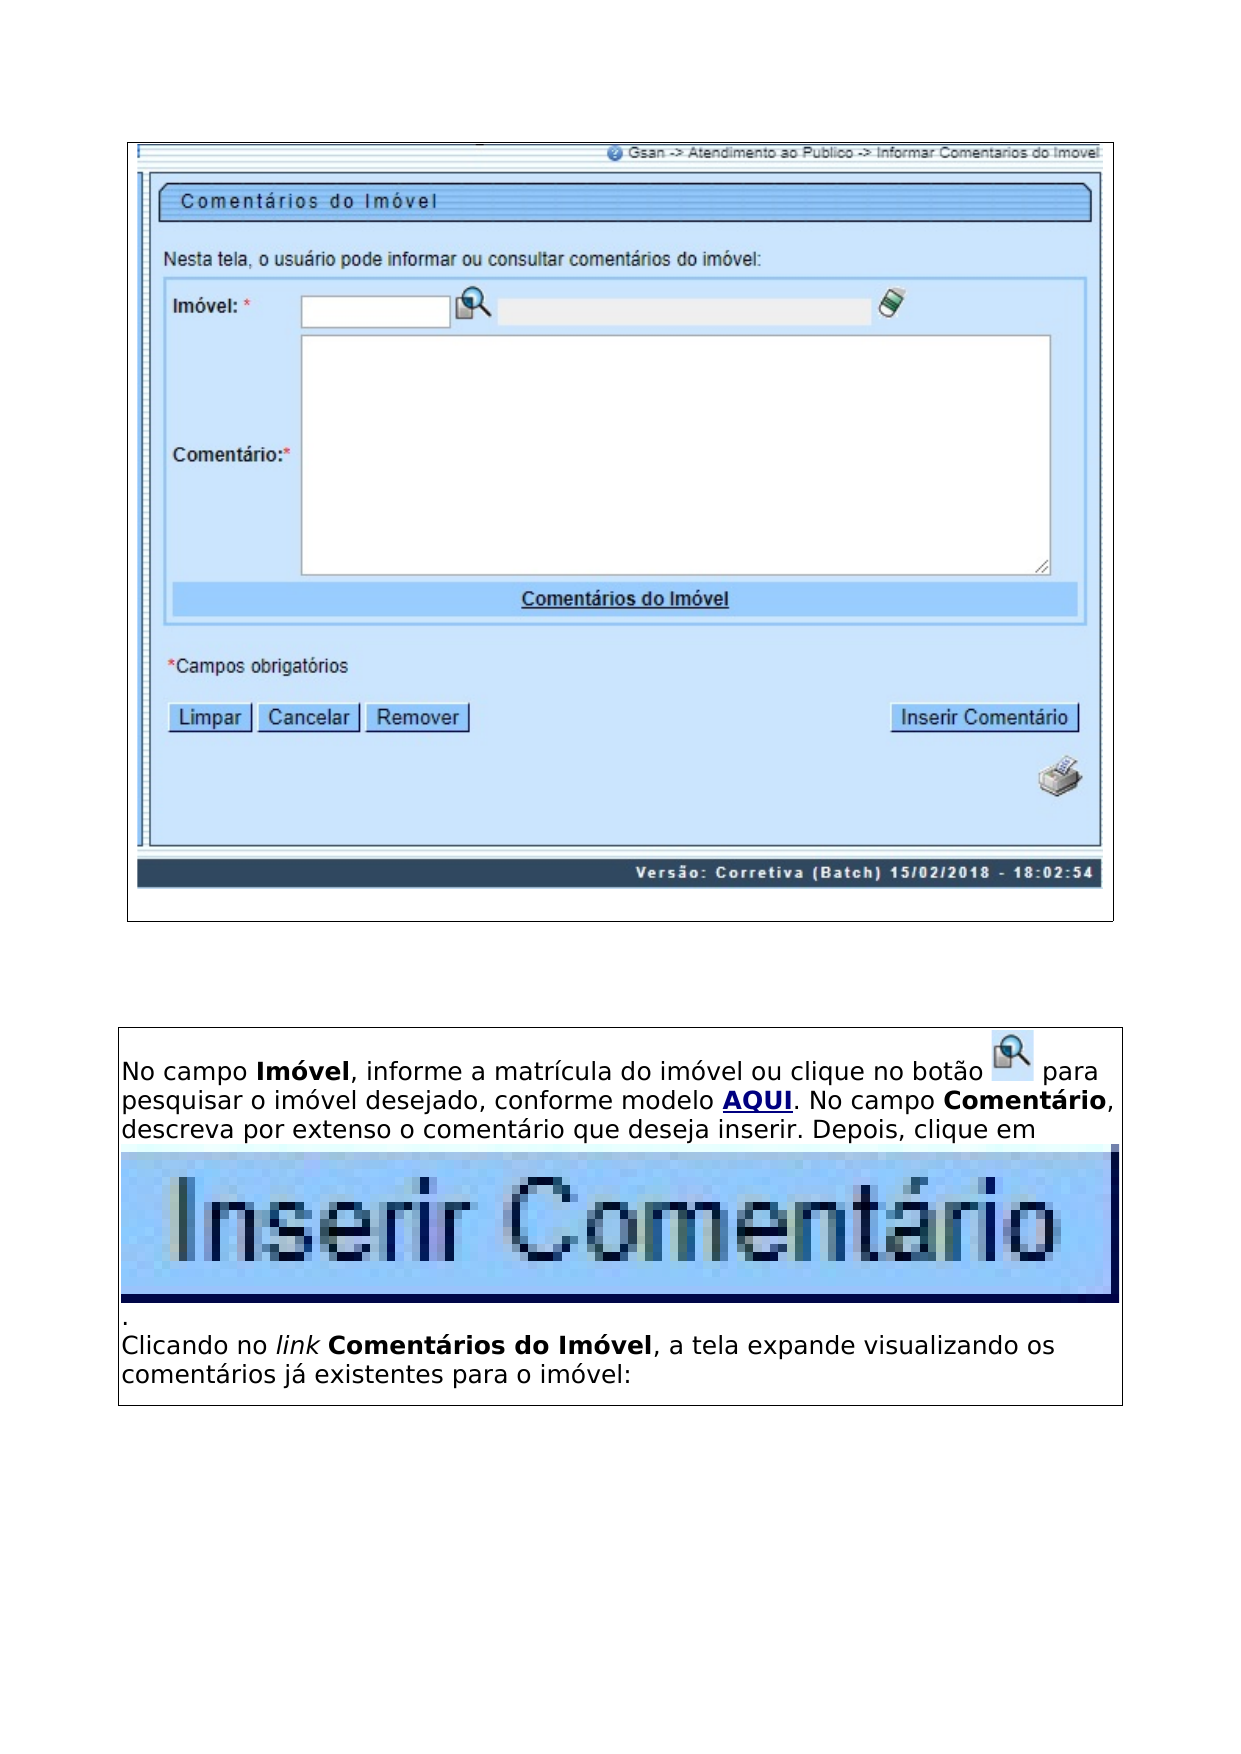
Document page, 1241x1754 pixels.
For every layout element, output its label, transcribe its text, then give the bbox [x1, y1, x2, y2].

table_header No campo Imóvel, informe a matrícula do imóvel ou clique no botão para pesquisar o imóvel desejado, conforme modelo AQUI. No campo Comentário, descreva por extenso o comentário que deseja inserir. Depois, clique em . Clicando no link Comentários do Imóvel, a tela expande visualizando os comentários já existentes para o imóvel: [119, 1028, 1122, 1405]
table_header [128, 143, 1113, 921]
picture [137, 144, 1103, 889]
picture [991, 1030, 1034, 1081]
picture [121, 1144, 1120, 1303]
